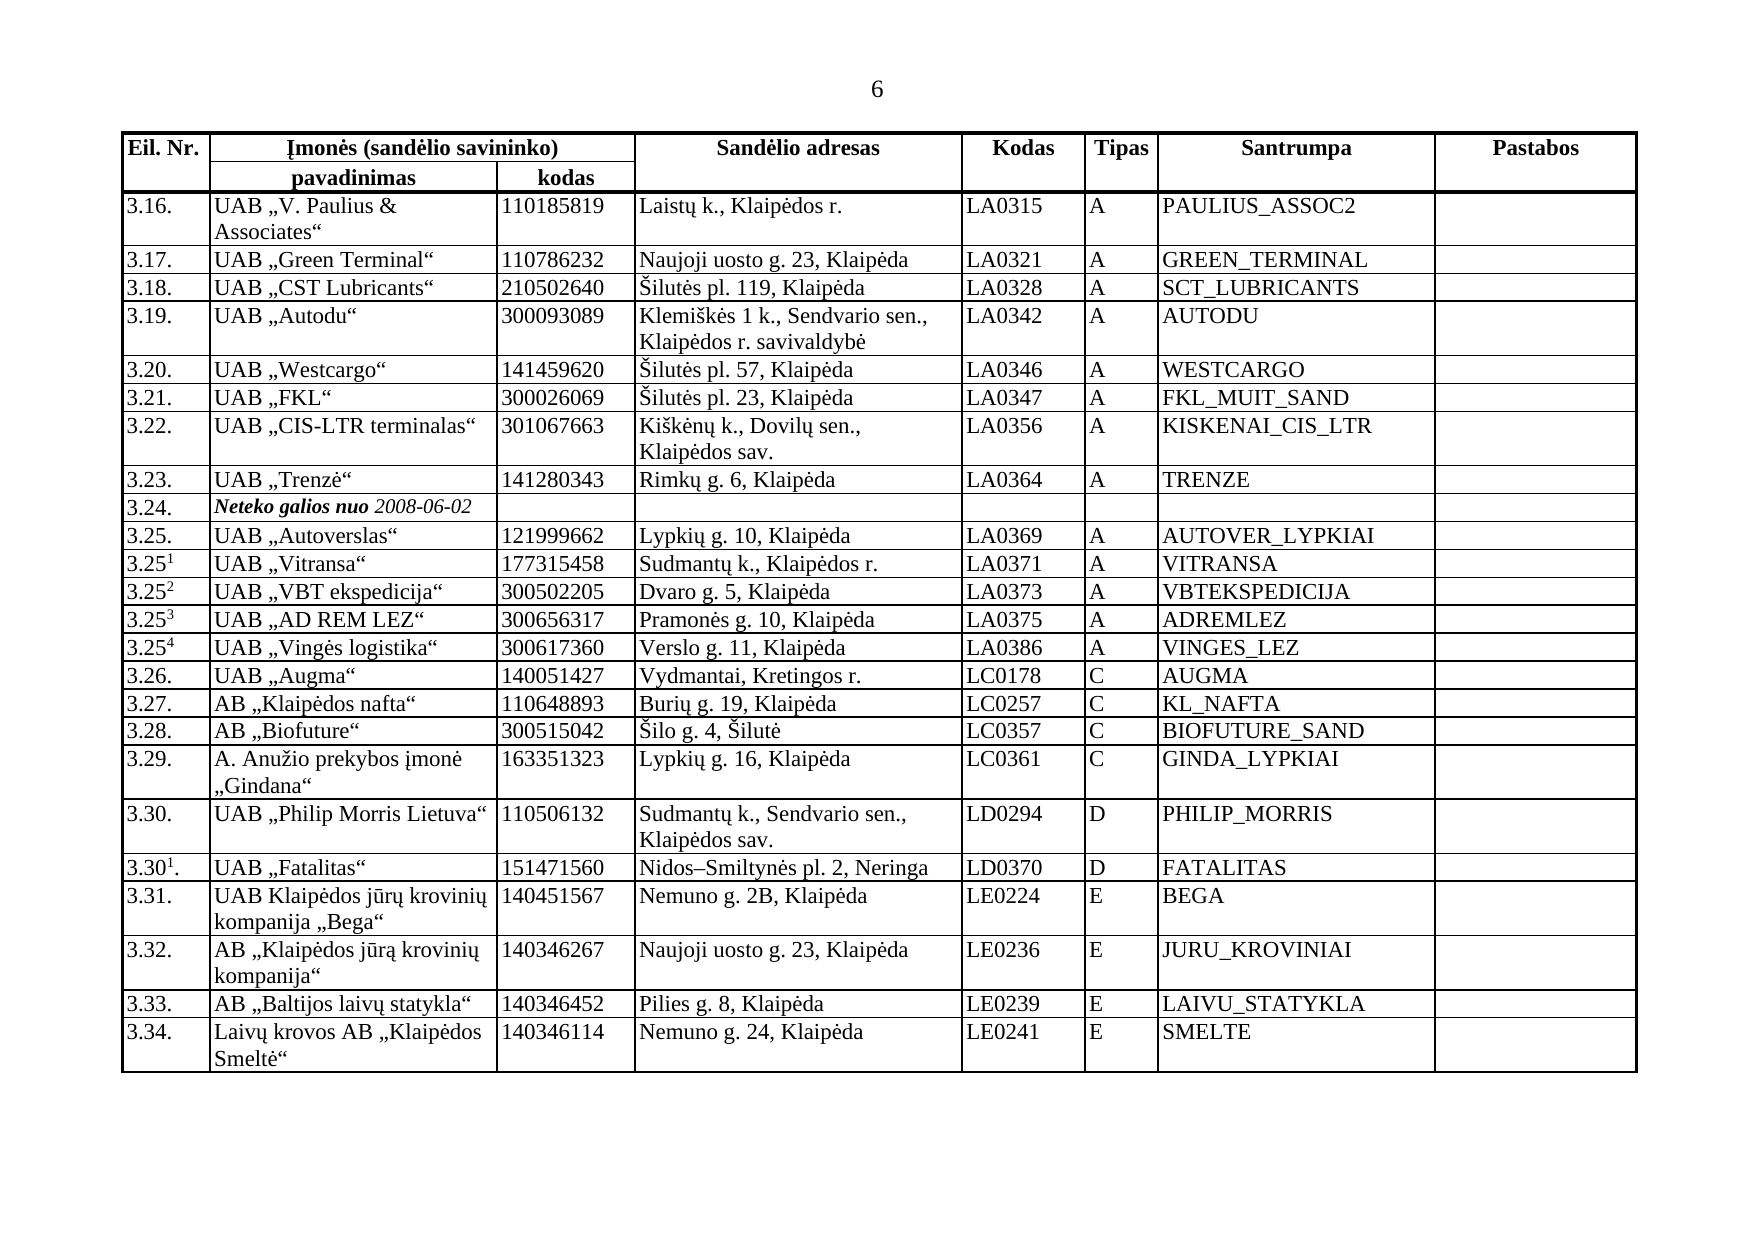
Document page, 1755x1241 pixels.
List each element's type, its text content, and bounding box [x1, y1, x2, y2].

table_cell D [1086, 854, 1157, 880]
table_cell Pilies g. 8, Klaipėda [636, 991, 961, 1017]
table_cell UAB Klaipėdos jūrų krovinių kompanija „Bega“ [211, 882, 496, 935]
table_cell A [1086, 412, 1157, 465]
table_cell [1436, 522, 1635, 548]
table_cell [1436, 412, 1635, 465]
table_cell 3.19. [124, 302, 209, 355]
table_cell Laistų k., Klaipėdos r. [636, 194, 961, 244]
table_cell Nidos–Smiltynės pl. 2, Neringa [636, 854, 961, 880]
table_cell A [1086, 302, 1157, 355]
table_cell [1436, 936, 1635, 989]
table_cell UAB „Green Terminal“ [211, 246, 496, 272]
table_cell Laivų krovos AB „Klaipėdos Smeltė“ [211, 1018, 496, 1071]
table_cell [1436, 882, 1635, 935]
table_cell LE0236 [963, 936, 1084, 989]
table_cell AB „Biofuture“ [211, 718, 496, 744]
table_cell 3.301. [124, 854, 209, 880]
table_cell [1436, 690, 1635, 716]
table_cell SCT_LUBRICANTS [1159, 274, 1434, 300]
table_cell [1159, 494, 1434, 521]
table_cell Šilutės pl. 57, Klaipėda [636, 356, 961, 383]
table_cell FKL_MUIT_SAND [1159, 384, 1434, 411]
table_cell ADREMLEZ [1159, 606, 1434, 632]
table_cell 300026069 [498, 384, 634, 411]
table_cell Sudmantų k., Sendvario sen., Klaipėdos sav. [636, 800, 961, 852]
table_cell 121999662 [498, 522, 634, 548]
table_cell 301067663 [498, 412, 634, 465]
table_cell [636, 494, 961, 521]
table_cell [1436, 718, 1635, 744]
table_cell LA0386 [963, 634, 1084, 660]
table_cell A [1086, 384, 1157, 411]
table_cell LA0342 [963, 302, 1084, 355]
table_cell Naujoji uosto g. 23, Klaipėda [636, 246, 961, 272]
table_cell LC0357 [963, 718, 1084, 744]
table_cell 3.27. [124, 690, 209, 716]
table_cell UAB „AD REM LEZ“ [211, 606, 496, 632]
table_cell 3.18. [124, 274, 209, 300]
table_cell 141280343 [498, 466, 634, 493]
table_cell [498, 494, 634, 521]
table_cell Neteko galios nuo 2008-06-02 [211, 494, 496, 521]
table_cell LA0347 [963, 384, 1084, 411]
table_cell 3.16. [124, 194, 209, 244]
table_cell Nemuno g. 2B, Klaipėda [636, 882, 961, 935]
table_cell 3.21. [124, 384, 209, 411]
table_cell [1436, 991, 1635, 1017]
table_cell LE0241 [963, 1018, 1084, 1071]
table_cell UAB „Vitransa“ [211, 550, 496, 576]
table_cell 300093089 [498, 302, 634, 355]
table_cell UAB „FKL“ [211, 384, 496, 411]
table_cell 140346267 [498, 936, 634, 989]
table_cell LA0328 [963, 274, 1084, 300]
table_header Eil. Nr. [124, 135, 209, 190]
table_cell A. Anužio prekybos įmonė „Gindana“ [211, 746, 496, 798]
table_cell 3.23. [124, 466, 209, 493]
table_cell A [1086, 522, 1157, 548]
table_cell C [1086, 718, 1157, 744]
table_cell LE0239 [963, 991, 1084, 1017]
table_cell LA0346 [963, 356, 1084, 383]
table_cell UAB „Fatalitas“ [211, 854, 496, 880]
table_cell [1436, 634, 1635, 660]
table_cell 3.30. [124, 800, 209, 852]
table_cell A [1086, 578, 1157, 604]
table_cell Šilo g. 4, Šilutė [636, 718, 961, 744]
table_cell AB „Klaipėdos jūrą krovinių kompanija“ [211, 936, 496, 989]
table_cell 110648893 [498, 690, 634, 716]
table_cell LA0375 [963, 606, 1084, 632]
table_cell D [1086, 800, 1157, 852]
table_cell 3.33. [124, 991, 209, 1017]
table_cell GREEN_TERMINAL [1159, 246, 1434, 272]
table_cell LA0364 [963, 466, 1084, 493]
table_cell 3.28. [124, 718, 209, 744]
table_cell [1436, 302, 1635, 355]
table_cell KL_NAFTA [1159, 690, 1434, 716]
table_cell A [1086, 606, 1157, 632]
table_cell BEGA [1159, 882, 1434, 935]
table_header Įmonės (sandėlio savininko) [211, 135, 634, 161]
table_cell [1436, 194, 1635, 244]
table_cell UAB „Vingės logistika“ [211, 634, 496, 660]
table_cell 110786232 [498, 246, 634, 272]
table_cell LE0224 [963, 882, 1084, 935]
table_cell Šilutės pl. 119, Klaipėda [636, 274, 961, 300]
table_cell BIOFUTURE_SAND [1159, 718, 1434, 744]
table_cell Burių g. 19, Klaipėda [636, 690, 961, 716]
table_cell AB „Baltijos laivų statykla“ [211, 991, 496, 1017]
table_cell Verslo g. 11, Klaipėda [636, 634, 961, 660]
table_cell [1436, 466, 1635, 493]
table_cell C [1086, 746, 1157, 798]
table_cell 163351323 [498, 746, 634, 798]
table_cell 300617360 [498, 634, 634, 660]
table_cell [1436, 550, 1635, 576]
table_cell TRENZE [1159, 466, 1434, 493]
table_cell 151471560 [498, 854, 634, 880]
table_cell LA0371 [963, 550, 1084, 576]
table_cell 300515042 [498, 718, 634, 744]
table_cell LA0356 [963, 412, 1084, 465]
table_cell 3.251 [124, 550, 209, 576]
table_cell C [1086, 690, 1157, 716]
table_cell UAB „Autodu“ [211, 302, 496, 355]
table_cell 210502640 [498, 274, 634, 300]
table_header Santrumpa [1159, 135, 1434, 190]
table_cell 3.254 [124, 634, 209, 660]
table_cell [1436, 800, 1635, 852]
table_cell [1436, 274, 1635, 300]
table_cell 3.20. [124, 356, 209, 383]
table_cell 3.17. [124, 246, 209, 272]
table_cell LD0294 [963, 800, 1084, 852]
table_cell AB „Klaipėdos nafta“ [211, 690, 496, 716]
table_cell UAB „Westcargo“ [211, 356, 496, 383]
table_cell PHILIP_MORRIS [1159, 800, 1434, 852]
table_cell [1436, 1018, 1635, 1071]
table_cell 3.31. [124, 882, 209, 935]
table_cell 3.29. [124, 746, 209, 798]
table_cell Rimkų g. 6, Klaipėda [636, 466, 961, 493]
table_cell Lypkių g. 10, Klaipėda [636, 522, 961, 548]
table_cell 3.26. [124, 662, 209, 688]
table_cell LC0178 [963, 662, 1084, 688]
table_cell 3.252 [124, 578, 209, 604]
table_cell AUGMA [1159, 662, 1434, 688]
table_cell VBTEKSPEDICIJA [1159, 578, 1434, 604]
table_cell [1436, 854, 1635, 880]
table_cell 140346114 [498, 1018, 634, 1071]
table_cell AUTOVER_LYPKIAI [1159, 522, 1434, 548]
table_cell E [1086, 936, 1157, 989]
table_cell A [1086, 194, 1157, 244]
table_cell 300656317 [498, 606, 634, 632]
table_cell Dvaro g. 5, Klaipėda [636, 578, 961, 604]
table_cell A [1086, 246, 1157, 272]
table_cell LA0321 [963, 246, 1084, 272]
table_cell Naujoji uosto g. 23, Klaipėda [636, 936, 961, 989]
table_cell [1436, 384, 1635, 411]
table_cell VINGES_LEZ [1159, 634, 1434, 660]
table_cell 141459620 [498, 356, 634, 383]
table_cell A [1086, 274, 1157, 300]
table_cell [1436, 246, 1635, 272]
table_header Pastabos [1436, 135, 1635, 190]
table_cell Pramonės g. 10, Klaipėda [636, 606, 961, 632]
table_cell kodas [498, 162, 634, 190]
table_cell Nemuno g. 24, Klaipėda [636, 1018, 961, 1071]
table_cell 3.24. [124, 494, 209, 521]
table_cell FATALITAS [1159, 854, 1434, 880]
table_cell UAB „CIS-LTR terminalas“ [211, 412, 496, 465]
table_cell SMELTE [1159, 1018, 1434, 1071]
table_cell [1436, 606, 1635, 632]
table_cell LC0361 [963, 746, 1084, 798]
table_cell [1436, 746, 1635, 798]
table_cell LA0373 [963, 578, 1084, 604]
table_cell C [1086, 662, 1157, 688]
table_cell LD0370 [963, 854, 1084, 880]
table_cell AUTODU [1159, 302, 1434, 355]
table_cell E [1086, 991, 1157, 1017]
table_cell 3.34. [124, 1018, 209, 1071]
table_cell UAB „Trenzė“ [211, 466, 496, 493]
table_cell Kiškėnų k., Dovilų sen., Klaipėdos sav. [636, 412, 961, 465]
table_cell GINDA_LYPKIAI [1159, 746, 1434, 798]
table_cell A [1086, 634, 1157, 660]
table_cell UAB „Augma“ [211, 662, 496, 688]
table_cell 110506132 [498, 800, 634, 852]
table_cell [1086, 494, 1157, 521]
table_cell UAB „CST Lubricants“ [211, 274, 496, 300]
table_cell 3.22. [124, 412, 209, 465]
table_cell E [1086, 882, 1157, 935]
table_cell A [1086, 466, 1157, 493]
table_cell [1436, 662, 1635, 688]
table_cell 3.32. [124, 936, 209, 989]
table_header Tipas [1086, 135, 1157, 190]
table_cell 3.253 [124, 606, 209, 632]
table_cell UAB „VBT ekspedicija“ [211, 578, 496, 604]
table_cell 140346452 [498, 991, 634, 1017]
table_cell UAB „V. Paulius & Associates“ [211, 194, 496, 244]
table_cell pavadinimas [211, 162, 496, 190]
table_cell Vydmantai, Kretingos r. [636, 662, 961, 688]
table_cell 140451567 [498, 882, 634, 935]
table_header Kodas [963, 135, 1084, 190]
table_cell 110185819 [498, 194, 634, 244]
table_cell WESTCARGO [1159, 356, 1434, 383]
table_cell UAB „Autoverslas“ [211, 522, 496, 548]
table_cell VITRANSA [1159, 550, 1434, 576]
table_cell JURU_KROVINIAI [1159, 936, 1434, 989]
table_cell Lypkių g. 16, Klaipėda [636, 746, 961, 798]
table_cell 177315458 [498, 550, 634, 576]
table_cell Klemiškės 1 k., Sendvario sen., Klaipėdos r. savivaldybė [636, 302, 961, 355]
table_cell [963, 494, 1084, 521]
table_cell LAIVU_STATYKLA [1159, 991, 1434, 1017]
table_cell [1436, 578, 1635, 604]
table_cell [1436, 494, 1635, 521]
table_cell KISKENAI_CIS_LTR [1159, 412, 1434, 465]
table_cell LA0369 [963, 522, 1084, 548]
table_cell [1436, 356, 1635, 383]
table_cell 140051427 [498, 662, 634, 688]
table_header Sandėlio adresas [636, 135, 961, 190]
table_cell A [1086, 356, 1157, 383]
table_cell PAULIUS_ASSOC2 [1159, 194, 1434, 244]
table_cell A [1086, 550, 1157, 576]
table_cell LC0257 [963, 690, 1084, 716]
table_cell E [1086, 1018, 1157, 1071]
table_cell 3.25. [124, 522, 209, 548]
table_cell LA0315 [963, 194, 1084, 244]
table_cell UAB „Philip Morris Lietuva“ [211, 800, 496, 852]
table_cell 300502205 [498, 578, 634, 604]
table_cell Šilutės pl. 23, Klaipėda [636, 384, 961, 411]
table_cell Sudmantų k., Klaipėdos r. [636, 550, 961, 576]
